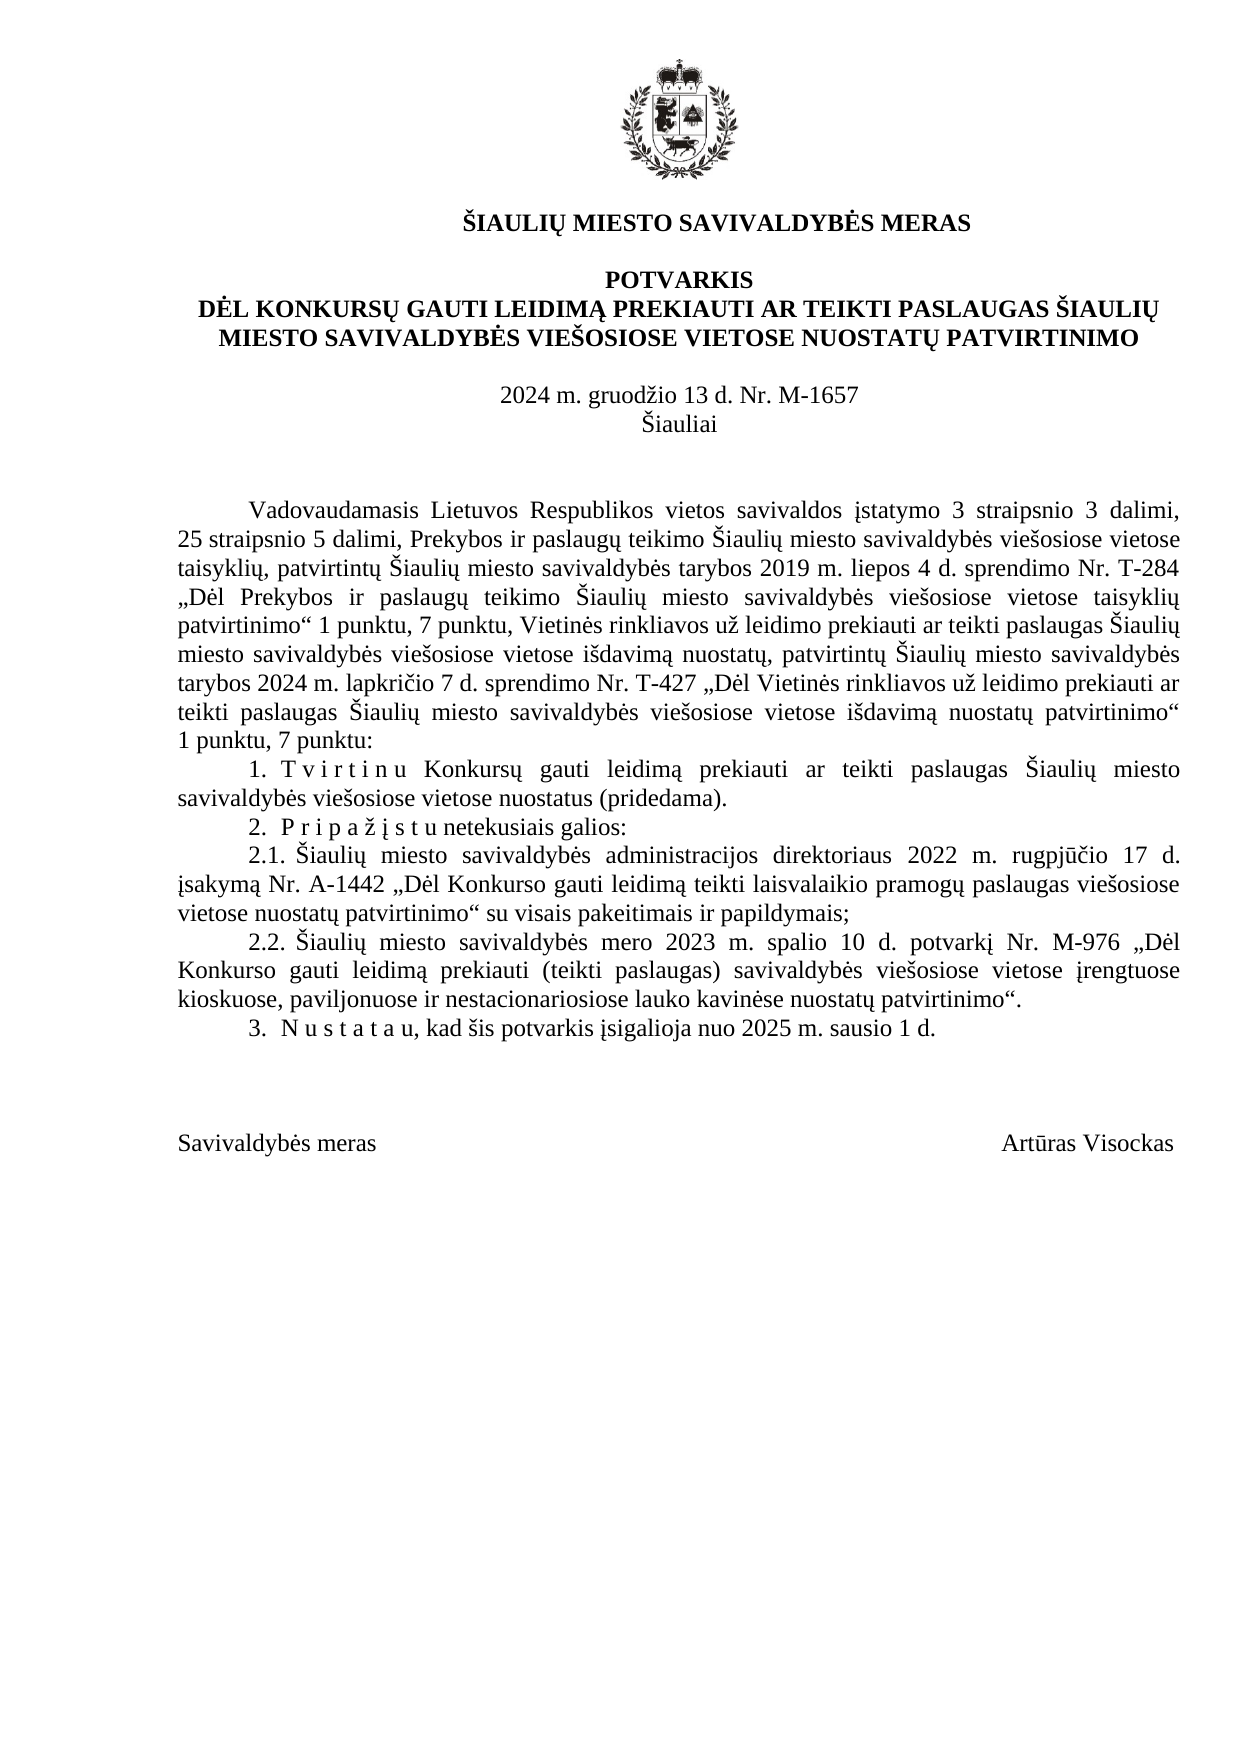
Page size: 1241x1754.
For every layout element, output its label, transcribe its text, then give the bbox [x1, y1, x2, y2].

text 3. Nustatau, kad šis potvarkis įsigalioja nuo 2025 m. sausio 1 d. [177, 1013, 1181, 1042]
text POTVARKIS [177, 266, 1181, 294]
text Savivaldybės meras Artūras Visockas [177, 1128, 1181, 1157]
text 2024 m. gruodžio 13 d. Nr. M-1657 [177, 381, 1181, 409]
text 2.1. Šiaulių miesto savivaldybės administracijos direktoriaus 2022 m. rugpjūčio 17 d. įsakymą Nr. A-1442 „Dėl Konkurso gauti leidimą teikti laisvalaikio pramogų paslaugas viešosiose vietose nuostatų patvirtinimo“ su visais pakeitimais ir papildymais; [177, 841, 1181, 927]
subtitle ŠIAULIŲ MIESTO SAVIVALDYBĖS MERAS [177, 208, 1181, 237]
text Šiauliai [177, 409, 1181, 438]
text DĖL KONKURSŲ GAUTI LEIDIMĄ PREKIAUTI AR TEIKTI PASLAUGAS ŠIAULIŲ MIESTO SAVIVALDYBĖS VIEŠOSIOSE VIETOSE NUOSTATŲ PATVIRTINIMO [177, 294, 1181, 352]
text 2. Pripažįstu netekusiais galios: [177, 812, 1181, 841]
text 2.2. Šiaulių miesto savivaldybės mero 2023 m. spalio 10 d. potvarkį Nr. M-976 „Dėl Konkurso gauti leidimą prekiauti (teikti paslaugas) savivaldybės viešosiose vietose įrengtuose kioskuose, paviljonuose ir nestacionariosiose lauko kavinėse nuostatų patvirtinimo“. [177, 927, 1181, 1013]
text Vadovaudamasis Lietuvos Respublikos vietos savivaldos įstatymo 3 straipsnio 3 dalimi, 25 straipsnio 5 dalimi, Prekybos ir paslaugų teikimo Šiaulių miesto savivaldybės viešosiose vietose taisyklių, patvirtintų Šiaulių miesto savivaldybės tarybos 2019 m. liepos 4 d. sprendimo Nr. T-284 „Dėl Prekybos ir paslaugų teikimo Šiaulių miesto savivaldybės viešosiose vietose taisyklių patvirtinimo“ 1 punktu, 7 punktu, Vietinės rinkliavos už leidimo prekiauti ar teikti paslaugas Šiaulių miesto savivaldybės viešosiose vietose išdavimą nuostatų, patvirtintų Šiaulių miesto savivaldybės tarybos 2024 m. lapkričio 7 d. sprendimo Nr. T-427 „Dėl Vietinės rinkliavos už leidimo prekiauti ar teikti paslaugas Šiaulių miesto savivaldybės viešosiose vietose išdavimą nuostatų patvirtinimo“ 1 punktu, 7 punktu: [177, 496, 1181, 754]
text 1. Tvirtinu Konkursų gauti leidimą prekiauti ar teikti paslaugas Šiaulių miesto savivaldybės viešosiose vietose nuostatus (pridedama). [177, 754, 1181, 812]
